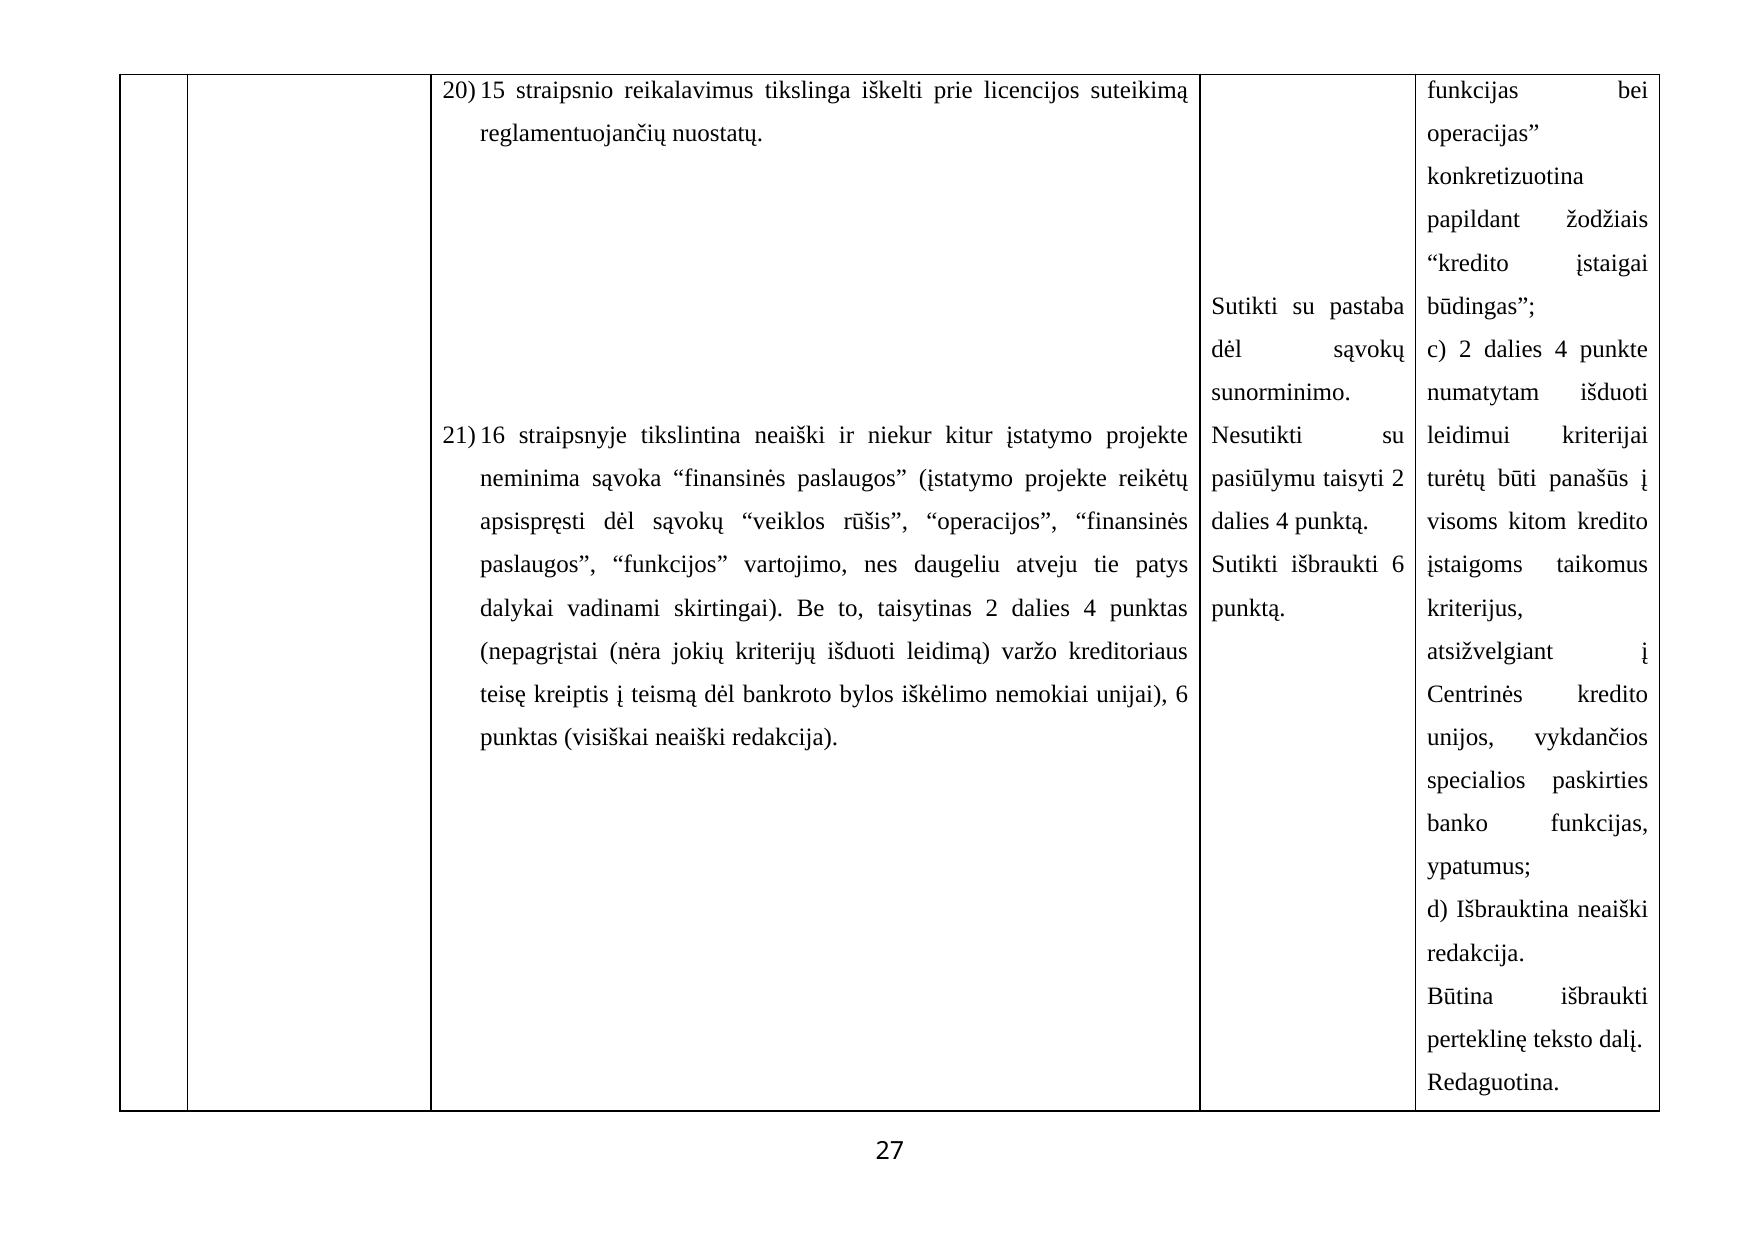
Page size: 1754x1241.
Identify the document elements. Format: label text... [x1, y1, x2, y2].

table_cell Diskutuotinas klausimas dėl numatyto 10 000 Lt pajinio įnašo mokėjimo. Lietuvoje veikiančios kredito unijos nėra ekonomiškai stiprios, todėl gali atsirasti tikimybė, kad tik nedaugelis iš jų sugebės sumokėti numatomą pajinį įnašą. Atsižvelgiant į tai, Centrinės kredito unijos steigimo procesas gali užsitęsti ar atrodyti atskiroms unijoms nepatrauklus. Nepritariame iš valstybės lėšų formuojamo Stabilizacijos fondo idėjai, kadangi Centrinė kredito unija savo narių likvidumui ir (ar) mokumui palaikyti naudotų skolintas lėšas, problemos unijose būtų kompensuojamos svetimais pinigais, neturint garantijų, kad jos bus teigiamai išspręstos. Tai gali turėti neigiamos įtakos pačiai Centrinei unijai, kuriai, pablogėjus padėčiai, gali nepakakti nuosavo kapitalo saviems įsipareigojimams įvykdyti. Siūlytume, kad kredito unijų atskaitymai į Stabilizacijos fondą turėtų būti atliekami ir iš uždirbto pelno, t.y. kad tai būtų realūs piniginiai srautai, atsirandantys iš teigiamo kredito unijų finansinės veiklos rezultato. Manytume, kad Centrinės kredito unijos kapitalo struktūra turėtų atitikti Europos Sąjungos direktyvos Nr.89/299 reikalavimus, nes kapitalas yra pagrindinis veiksnys galimiems veiklos nuostoliams amortizuoti. Be to, įvairioms rizikoms amortizuoti I ar II ar III lygio kapitalai taikomi skirtingai. Reikia įvertinti ir tai, kad beveik visų veiklos riziką ribojančių normatyvų skaičiavimo metodologijoje skaičiuotinas kapitalas nustatomas būtent pagal šios direktyvos reikalavimus. Taip pat diskutuotina, ar tikslinga leisti steigti Centrinės kredito unijos padalinius užsienyje. Steigiant tokius padalinius, labai išaugtų Centrinės kredito unijos veiklos išlaidos. Tikėtis pelningos šių padalinių veiklos būtų pernelyg optimistiška, nes neaišku, kokias operacijas šie padaliniai galėtų vykdyti (jų apimtis greičiausia būtų nedidelė), gautų pajamų vargu ar užtektų padaliniams išlaikyti. Tai ne tik pablogintų Centrinės kredito unijos veiklos rodiklius, bet ir padidintų šios unijos veiklos rizikingumą. Taip pat neaišku, kaip tokių padalinių steigimas atsilieptų visam kredito unijų judėjimui Lietuvoje. Be to, pradėjus veikti Centrinės kredito unijos užsienio padaliniams, žymiai išsiplėstų veiklos spektras, apimdamas ne tik vietos, bet ir tarptautinę rinką. Tuo būdu tokioms kredito įstaigoms, mūsų nuomone, būtų pilnai taikomi ES direktyvų reikalavimai ir ypatingai dėl kapitalo bazės. Nuostata, jog paskolos kredito unijos likvidumui palaikyti dydis neturi viršyti 5 procentų Centrinės kredito unijos turto, mūsų nuomone, yra gana rizikinga, t.y. šis procentas nuo viso turto yra pernelyg didelis. Nepriimtinas kredito unijų priežiūros dubliavimas. Vadovaujantis LR kredito unijų įstatymu, Lietuvos bankas prižiūri kredito unijų veiklą, “kol bus sukurta savaveiksmė kredito unijų veiklos priežiūros institucija ir patvirtinti jos nuostatai”. Atsižvelgdami į tai, siūlome, kad kredito unijų priežiūrą vykdytų Centrinė kredito unija savarankiškai, o Centrinę kredito uniją prižiūrėtų centrinis bankas. 46 str. pavadinime numatytos priežiūrinės sankcijos, tačiau pačiame straipsnyje nekalbama nei apie poveikio priemones, nei apie priežiūros pagrindus. Abejotina 2 straipsnio 1 dalies antro sakinio nuostata dėl vertimosi indėlių ir kitų grąžintinų lėšų priėmimu. Manytume, kad tai banko operacija. Svarstytina, ar tinkamai apibrėžta “sutrikusio kredito unijos mokumo” sąvoka, nes pagal Įmonių bankroto įstatymą įmonė, kai jos finansiniai įsipareigojimai lygūs jos turtui ar jį viršija, laikoma nemokia. Minėto įstatymo 5 straipsnyje reikėtų atskirti operacijas, kurioms atlikti reikalinga licencija, ir kitas funkcijas. Tikslintinas 5 straipsnio 1 dalies 19 punktas. Operacijos, kurias turi teisę atlikti unija, turėtų būti nustatytos įstatyme. Siūlome išbraukti 5 straipsnio 1 dalies 20 punktą, nes neaišku, kokia dar veikla, kuri nenumatyta įstatyme, galima užsiimti, tuo labiau, kad 16 str. 1 dalyje numatyta, jog Centrinė kredito unija gali vykdyti visas funkcijas ir teikti paslaugas, numatytas 5 str., tik gavusi priežiūros institucijos leidimą. Taisytini: 6 straipsnio 1 punktas (įstatymuose nenustatyta galimybė skirti kredito unijos laikinąjį administratorių), 3 punktas (tikslintinas sąskaitos pavadinimas), 15 punktas (palūkanos turėtų būti mokamos už kitų asmenų sąskaitose, atidarytose Centrinėje kredito unijoje, esančias lėšas). Siūlome 8 straipsnio pirmą dalį derinti su 2 ir 7 straipsnių nuostatomis. Abejotina, ar “turėti pagrindinį pajų” yra teisė, o ne pareiga (9 straipsnio 1 dalies 5 punktas). Taisytinas 9 straipsnio 5 dalies 2 punktas (brauktinas žodis “laikymo”), 3 punktas (abejotina, ar pagrįstas reikalavimas laikyti lėšas tik Centrinėje kredito unijoje. Toks kredito unijų teisės atsidaryti sąskaitas ribojimas nenumatytas ir kredito unijų įstatyme. Be to, nevisiškai aiški sąvokos ”laikyti” prasmė), 4 punktas (pateiktame Kredito unijų įstatymo projekto 7 straipsnyje iš viso nenumatyta tokia teisė), 6 punktas (čia ne unijos nario pareiga). Atsižvelgiant į 2 straipsnyje pateiktą pagrindinio kapitalo sąvoką, svarstytina, ar tinkamai suformuluota 11 straipsnio 2 dalis. 12 straipsnio 9 dalyje reikėtų nurodyti, kur steigėjus atstovaus jų įgalioti atstovai, arba iš viso išbraukti šią dalį. Tikslintina 13 straipsnio 1 dalies 7 punkto nuostata “ir/ar nurašymas steigėjų sąskaita”. Nesuprantama, kodėl 13 straipsnio 2 dalyje (taip pat ir daugelyje kitų įstatymo projekto straipsnių) kartu naudojami jungtukai “ir/ar”, nes iš pateiktos redakcijos galima daryti išvadą, kad norima suteikti teisę atsidaryti vieną sąskaitą ir Lietuvos banke, ir komerciniame banke (vargu ar tai įmanoma). 15 straipsnio reikalavimus tikslinga iškelti prie licencijos suteikimą reglamentuojančių nuostatų. 16 straipsnyje tikslintina neaiški ir niekur kitur įstatymo projekte neminima sąvoka “finansinės paslaugos” (įstatymo projekte reikėtų apsispręsti dėl sąvokų “veiklos rūšis”, “operacijos”, “finansinės paslaugos”, “funkcijos” vartojimo, nes daugeliu atveju tie patys dalykai vadinami skirtingai). Be to, taisytinas 2 dalies 4 punktas (nepagrįstai (nėra jokių kriterijų išduoti leidimą) varžo kreditoriaus teisę kreiptis į teismą dėl bankroto bylos iškėlimo nemokiai unijai), 6 punktas (visiškai neaiški redakcija). Neaišku, kokiu tikslu 18 straipsnio 2 dalies 3 punkte vardijama, kas turėtų būti įstatuose, jeigu tai išsamiai nustatyta 17 straipsnyje. Tikslintinas 19 straipsnis, kadangi registraciją atlieka rejestro tvarkytojas. Taisytini 20 straipsnio 3 dalies 4 punktas (įstatymo projekte nenumatyta, kad skirti ar rinkti vadovus reikalingas leidimas), 7, 9, 10 punktai (priežiūros institucijai turėtų būti svarbus ne pats patvirtinimas, o duomenys apie šiuose punktuose nurodytų reikalavimų įvykdymą), 11 punktas (tikslintina nuostata “kai kurios kitos finansinės paslaugos”). Be to, 20 straipsnio 4 dalis derintina su 16 straipsnio 1 dalimi. Neaišku, kodėl ribojama visuotinio susirinkimo teisė priimti sprendimą dėl unijos likvidavimo (21 straipsnio 1 dalies 1 punktas). Įstatymo projekte reikėtų nustatyti atvejus, kada visuotinis susirinkimas privalo priimti sprendimą uniją likviduoti, pvz., atšaukus licenciją. Be to, taisytinos 21 straipsnio 3 ir 4 dalys (kartojasi tos pačios normos), 4 dalies 1 punktas (neaišku, kuo skiriasi uniją įregistravusi institucija ir rejestro tvarkytojas), 5 dalis (neaišku, kokie įstatymai reglamentuoja kredito unijų likvidavimą). Projekto 22 straipsnio 4 dalyje numatyta, kad Centrinė kredito unija gali teikti paskolas likvidumui palaikyti Centrinės kredito unijos narėms pusės metų laikotarpiui bei papildomai pratęsti šią paskolą dar pusės metų laikotarpiui. Įstatyme nėra apibrėžta, kokių veiksmų turėtų imtis Centrinė kredito unija tuo atveju, jei kredito unija, turinti likvidumo problemų, negalės grąžinti jai suteiktos paskolos likvidumui palaikyti. Siūlome įstatyme numatyti, kokių priemonių šiuo atveju turėtų imtis Centrinė kredito unija. Be to, tikslintina 22 straipsnio 6 dalies nuoroda, kadangi 27 straipsnio 2 dalies 7 punkte nėra normų, kuriomis galima būtų vadovautis. Iš 28 straipsnio 2 dalies 1 ir 2 punktų galima daryti išvadą, kad susirinkimas turi būti sušauktas visais atvejais, kai numatoma spręsti visuotinio susirinkimo kompetencijai priskirtus klausimus, todėl šią dalį reikėtų papildyti visais 27 straipsnyje nurodytais klausimais arba išbraukti 1 ir 2 punktus. Be to, pagrindas sušaukti susirinkimą turėtų būti ne kreipimasis į teismą, o teismo sprendimas (28 straipsnio 2 dalies 6 ir 7 punktai). Projekto 30 straipsnio 4 dalyje nustatoma, jog visuotinis Centrinės kredito unijos susirinkimas gali būti šaukiamas nesilaikant prieš tai nustatytų terminų, jei visi Centrinės kredito unijos nariai su tuo sutinka. Tačiau šiuo atveju nėra apibrėžiama, kokiu būdu toks sutikimas yra įforminamas. Siūlytume apibrėžti, kokiu būdu toks sutikimas turėtų būti įforminamas. Taisytini 34 straipsnio 2 dalies 4 punktas (tikslintinos nuorodos, nes minimuose straipsniuose nėra normų, kuriomis galima būtų vadovautis), 5 punktas (derintinas su 39 straipsnio 1 dalimi). Šio straipsnio 10 punkte nustatyta, jog valdyba investuoja laisvas Centrinės kredito unijos lėšas į VVP, Lietuvos banko vertybinius popierius ir kitas likvidžias investicijas, kai tuo tarpu 5 straipsnio 1 dalyje prie Centrinės kredito unijos funkcijų nustatoma, kad laisvos lėšos investuojamos į VVP, Lietuvos banko vertybinius popierius bei užsienio valstybių, turinčių aukščiausio lygio reitingą (A grupės šalys), vyriausybių vertybinius popierius. Todėl siūlytume 34 straipsnio 10 punktą išdėstyti taip pat, kaip ir 5 straipsnio 1 dalį. 36 straipsnio 3 dalyje reikėtų aiškiau nustatyti, ar priežiūros institucija turi teisę priežiūros tikslais gautą informaciją pateikti Centrinei kredito unijai, nes tokia informacija gali būti teikiama tik įstatymų nustatytais atvejais ir tvarka. Be to, neaišku, kas atliks 36 straipsnio 8 ir 9 dalyse nustatytus reikalavimus. Tikslintina 37 straipsnio 1 dalis, nes už unijos darbuotojų padarytą žalą tretiesiems asmenims turėtų atsakyti pati unija. Tikslintinas 38 straipsnio 2 dalies pirmasis sakinys, nes vadovaujantis šio straipsnio 1 dalimi, minėtame sakinyje išdėstytas sąlygas atitinka visi revizijų komisijos nariai. Be to, šioje dalyje tikslintina, kokia kvalifikacija reikalinga revizoriui ir sąvokos “administratorius” reikšmė. Brauktina 41 straipsnio 1 dalis, nes pagrindinio kapitalo sąvoka apibrėžta 2 straipsnyje. 44 straipsnio 4 dalyje tikslintina nuoroda į 3 dalį, kadangi joje nekalbama apie dividendų mokėjimą. [432, 75, 1199, 1110]
table_cell [188, 75, 430, 1110]
table_cell a) Pajinio įnašo įmokėjimo terminų išdėstymas, atsižvelgiant į konkrečios kredito unijos finansines, galimybes, yra numatytas Centrinės kredito unijos įstatymo projekto 13 straipsnyje; b) Šiuo metu yra įsisteigusios 33 kredito unijos, tuo tarpu minimalus Centrinę kredito uniją steigiančių kredito unijų skaičius yra 20; c) Numatoma pritarti Vyriausybės 1999 12 15 posėdžio protokolo Nr. 55 išraše pateiktam pasiūlymui – nustatyti ilgesnį Centrinės kredito unijos steigimo terminą (iki 2001 metų pabaigos). a) Įgyvendinus Stabilizacijos fondo steigimo nuostatas iš šalies centrinio banko iš esmės būtų perimtos paskutinio skolintojo funkcijos kredito unijų atžvilgiu (2 straipsnio 7 dalis), kurias šis bankas vykdė iš esmės naudodamas valstybės finansinius išteklius. Todėl yra visiškai logiška nuostata, numatanti, kad vėliau jis funkcionuotų kaip savarankiškas paskutinio pasiskolinimo šaltinis; b) Argumentai dėl skolintų lėšų naudojimo pateikti žemiau (žr. Išvados rengėjų nuomonę dėl Vyriausybės pasiūlymo šiuo klausimu). a) Projekte atsižvelgta į Europos teisės departamento prie Lietuvos Respublikos Vyriausybės 1999 03 18 rašte Nr. 3-49 pateiktas pastabas dėl kredito institucijų kapitalo dydžio; b) Metodologijos klausimai spręstini poįstatiminiuose teisės aktuose. Centrinės kredito unijos steigimosi bei jos vystymosi pradžioje padalinių steigimo užsienyje klausimas neaktualus. Todėl šiuo metu galima atsisakyti teisės steigti padalinius užsienyje. Centrinės kredito unijos veiklos riziką, be kitą ko, paskolos kredito unijos likvidumui palaikyti teikimo sąlygos gana detaliai ir griežtai apibendrinamos įstatymo projekte. a) Centrinė kredito unija nėra valstybės institucija ir todėl jei negali būti perduotos valstybės funkcijos. Kredito įstaigų priežiūros funkcijas valstybė vykdo visose stabilios ekonomikos funkcionavimą palaikančiose šalyse. Išimtys praktikuojamos (pvz. Lenkijoje) ten, kur žemutinės grandies kredito įstaigos nėra savarankiški juridiniai asmenys. Mūsų šalies sąlygomis tokios išimtys negalėtų būti taikomos ir dėl dabartinio teisinio kredito unijų statuso (savarankiški juridiniai asmenys) ir dėl per menko dabartinių kredito unijų finansinio pajėgumo kad iš šių unijų lėšų būtų galima išlaikyti priežiūros aparatą; b) Papildytinas projekto 46 straipsnis numatant, priežiūrines sankcijas, taip pat šių sankcijų taikymo pagrindus bei priežiūros tvarką. Centrinė kredito unija iš esmės yra specializuotas kooperatinis bankas. Būtų nelogiška neleisti šiam bankui vykdyti bankų operacijų. Ši nuostata suformuluota vadovaujantis šiuo klausimu ilgametę patirti turinčių šalių (Kanada, Kipro Respublika, JAV) patirtimi. Kredito unijos, kaip ir banko, negalima palyginti paprastai įmonei ir mechaniškai taikyti jos įstatymą. Šį darbą turėtų atlikti priežiūros institucija, išleisdama atitinkamus savo teisės aktus. Redaguotina numatant, kad Centrinė kredito unija atlieka kitas kredito įstaigai būdingas funkcijas bei operacijas. a) Tikslintinos atitinkamos Kredito unijų įstatymo nuostatos, numatant galimybę skirti laikinąjį administratorių, taip pat taikyti kitas poveikio priemones (47 str); b) Redaguotina 6 straipsnio 1 dalies 3 ir 15 punktai. 8 straipsnio 1 dalyje sprendžiamas Centrinės kredito unijos vidaus registro tvarkymo klausimas. Iš 9 straipsnio 1 dalies 5 punkto būtina išbraukti žodžius “pagrindinių pajų taip pat…”. a) Būtina suderinti indėlio sutarties sąvoką su civilinio kodekso sąvokomis; b) Neįtvirtinus reikalavimo laikyti laisvas lėšas Centrinėje kredito unijoje būtų sunku įgyvendinti vieną iš pagrindinių kooperatinės bankininkystės tikslų – telkti savo narių pinigines lėšas narių ūkiniams ir socialiniams poreikiams tenkinti. Šis principas ypatingai aktualus kaimo kredito unijoms, kuriose narių poreikiai kreditoriams labai priklauso nuo kaimo darbų sezoniškumo ir lėšas šiuo atveju būtina persiskolinti iš miestuose veikiančių kredito unijų. Be to, Kredito unijų įstatymo 6 straipsnyje numatyta, kad kredito unijų dalyvavimą centrinės kredito unijoje reglamentuoja Centrinės kredito unijos įstatymas; c) Būtina suderinti sąvoką “laikyti” atsižvelgiant į Civilinio kodekso 4681 straipsnio nuostatas; d) 4 punkto nuostatų būtinumas susijęs su naujai įsikūrusios Centrinės kredito unijos ne tuojau pat įgyjamomis galimybėmis turėti visose rajonų centruose padalinius, gebėsiančius visapusiškai aptarnauti savo narius; e) Būtina suredaguoti 6 punktą pertvarkant jį į 9 straipsnio 6 dalį. Pakankamai apibrėžta kapitalo sąvoka. Redaguotina. Būtina žodžius “ir/ar” pakeisti žodžiais “ir šių kaštų’. Būtina redaguoti. Licencijos suteikimą reglamentuojančios atskiros nuostatos yra išdėstytos ne tik 20 straipsnyje, bet ir 16 straipsnyje. Todėl pasiūlymas nevisiškai pagrįstas. a) Sąvoka “finansinės paslaugos’ keistina į sąvoką “operacijos, kurioms atlikti išduodama licencija”; b) 5 straipsnio 1 dalies 19 punkto sąvoką “kitas funkcijas bei operacijas” konkretizuotina papildant žodžiais “kredito įstaigai būdingas”; c) 2 dalies 4 punkte numatytam išduoti leidimui kriterijai turėtų būti panašūs į visoms kitom kredito įstaigoms taikomus kriterijus, atsižvelgiant į Centrinės kredito unijos, vykdančios specialios paskirties banko funkcijas, ypatumus; d) Išbrauktina neaiški redakcija. Būtina išbraukti perteklinę teksto dalį. Redaguotina. Būtina patikslinti bei suredaguoti atskiras 3 ir 4 dalies nuostatas. a) atsižvelgiant į ypatingą centrinės kredito unijos reikšmę, visos kredito unijų sistemos likvidumui palaikyti bei iš šalies centrinio banko perimamai paskutinio pasiskolinimo šaltinio funkcijai atlikti, valstybinė priežiūros institucija neturėtų nusišalinti nuo atsakomybės priimant lemiamą sprendimą dėl centrinės kredito unijos likvidumo; b) būtina išbraukti perteklines teksto dalis bei konkretizuoti 5 dalį. a) Įstatymo projekto 36 straipsnio nuostatos numato pakankamą arsenalą priemonių kredito unijų likvidumo ir mokumo problemoms spręsti. Be to, kredito unijų veiklos priežiūrą taip pat privalo vykdyti ir atitinkama valstybės priežiūros institucija, kuri irgi turi pakankamus įgalinimus taikyti priežiūrines poveikio priemones; b) Konkretizuotinos 27 straipsnio 2 dalies 7 punkto nuostatos. Išbrauktini pertekliniai punktai bei redaguotini 6 ir 17 punktai. Turėtų būti įformintas raštiškas sutikimas. Reikalinga suderinti bei redaguoti 34 straipsnio nuostatas. a) 36 straipsnio 3 dalį papildyti sakiniu " Priežiūros institucija turi teisę priežiūros tikslais gautą informaciją pateikti Centrinei kredito unijai susitarime su ja nustatyta tvarka bei terminais"; b) Būtina redaguoti 36 straipsnio 8 dalį, taip pat papildyti 34 straipsnio 2 dalies 6 punktą, numatant, kad Centrinės kredito unijos valdyba, be kita ko, sudaro sandorius su kredito unijomis dėl paskolų suteikimo sutrikusiam kredito unijų mokumui atstatyti bei jų veiklos patikimumui užtikrinti. Reikalinga patikslinti redakciją. Redaguotina numatant, kad revizoriais gali būti asmenys, įgiję revizoriui reikalingą kvalifikaciją. Esminė kapitalus apibūdinanti dalis turėtų išlikti. Tikslintina nuoroda. [1416, 75, 1659, 1110]
table_cell [121, 75, 187, 1110]
table_cell Sutikti su pastaba dėl sąvokų sunorminimo. Nesutikti su pasiūlymu taisyti 2 dalies 4 punktą. Sutikti išbraukti 6 punktą. [1201, 75, 1415, 1110]
